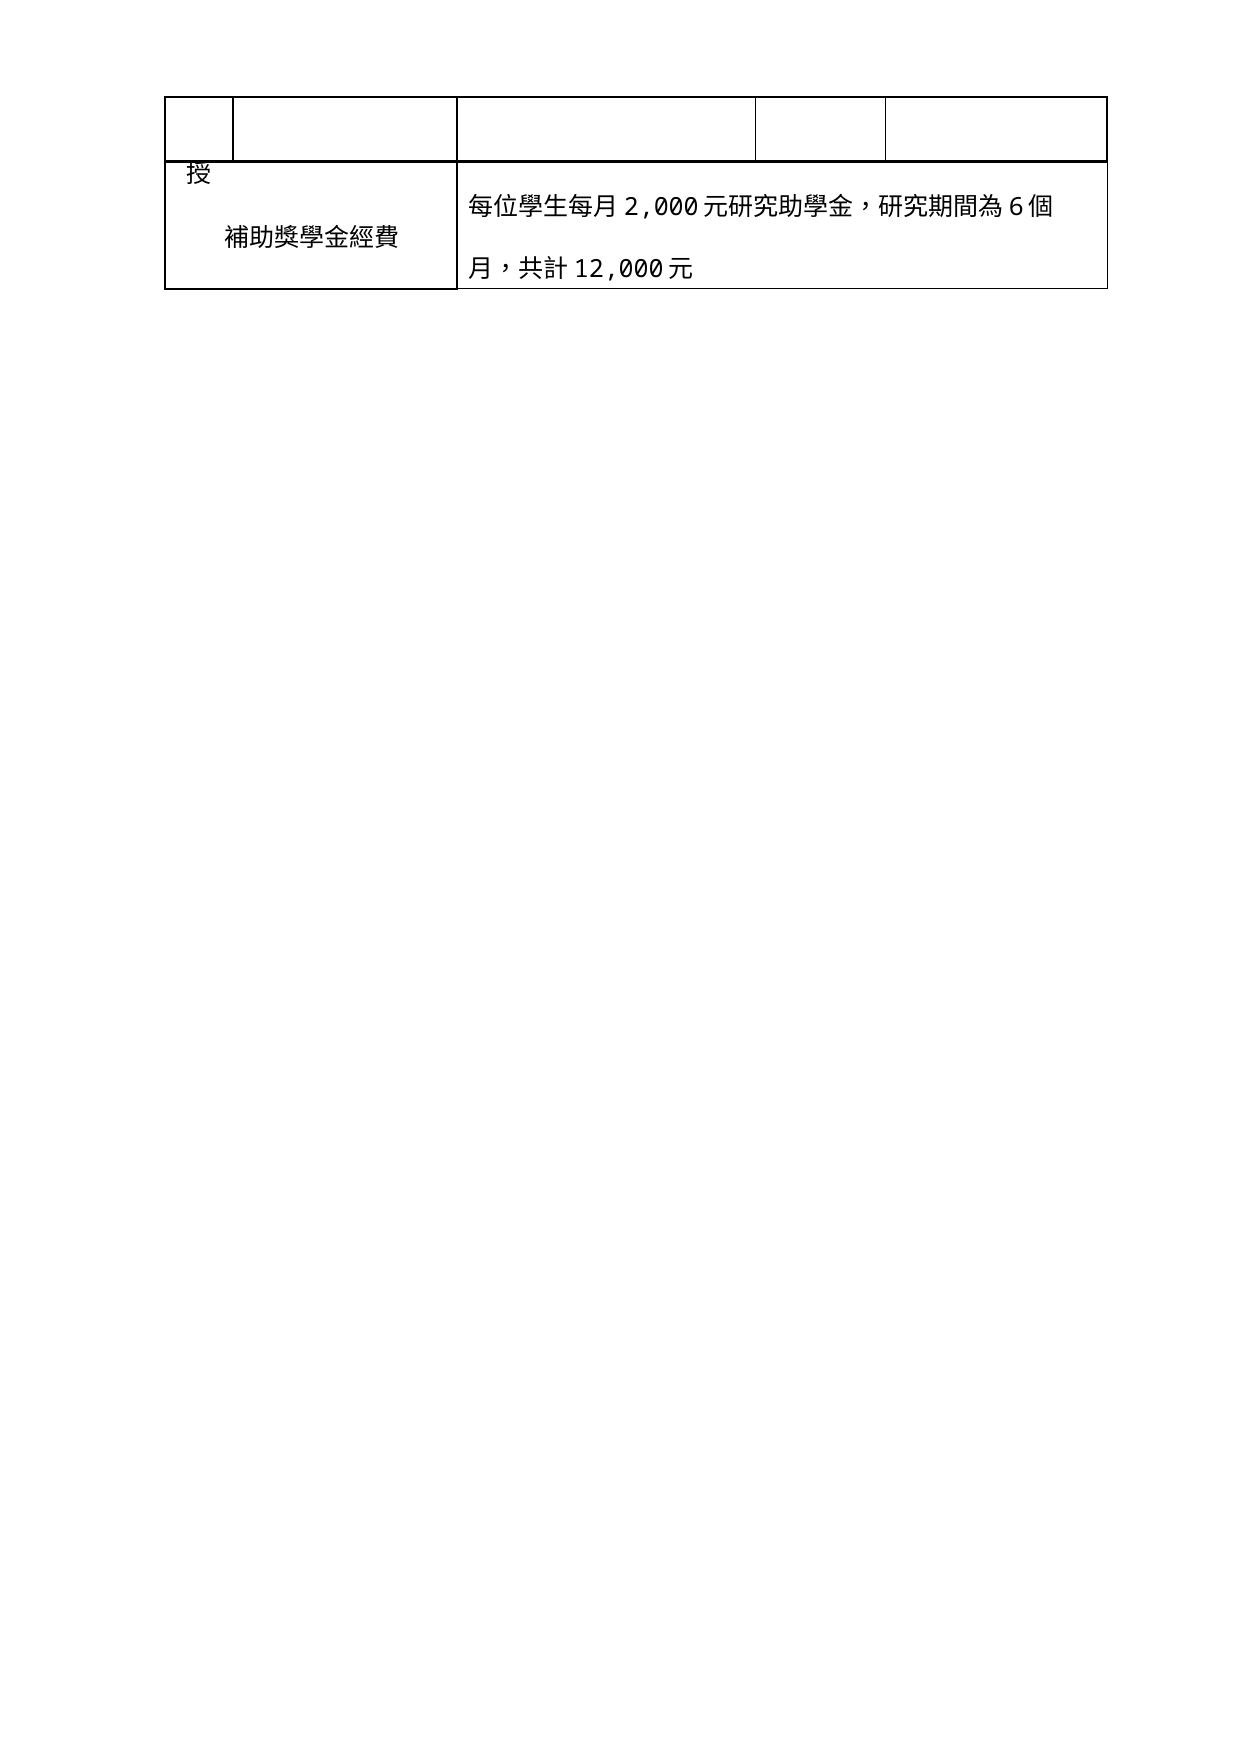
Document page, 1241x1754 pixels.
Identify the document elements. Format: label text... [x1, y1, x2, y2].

table_cell 指 導 教 授 [166, 98, 232, 160]
table_cell [458, 98, 755, 160]
table_cell [886, 98, 1106, 160]
table_cell [756, 98, 885, 160]
table_cell [234, 98, 456, 160]
table_cell 補助獎學金經費 [166, 163, 456, 287]
table_cell 每位學生每月2,000元研究助學金，研究期間為6個月，共計12,000元 [458, 163, 1107, 287]
